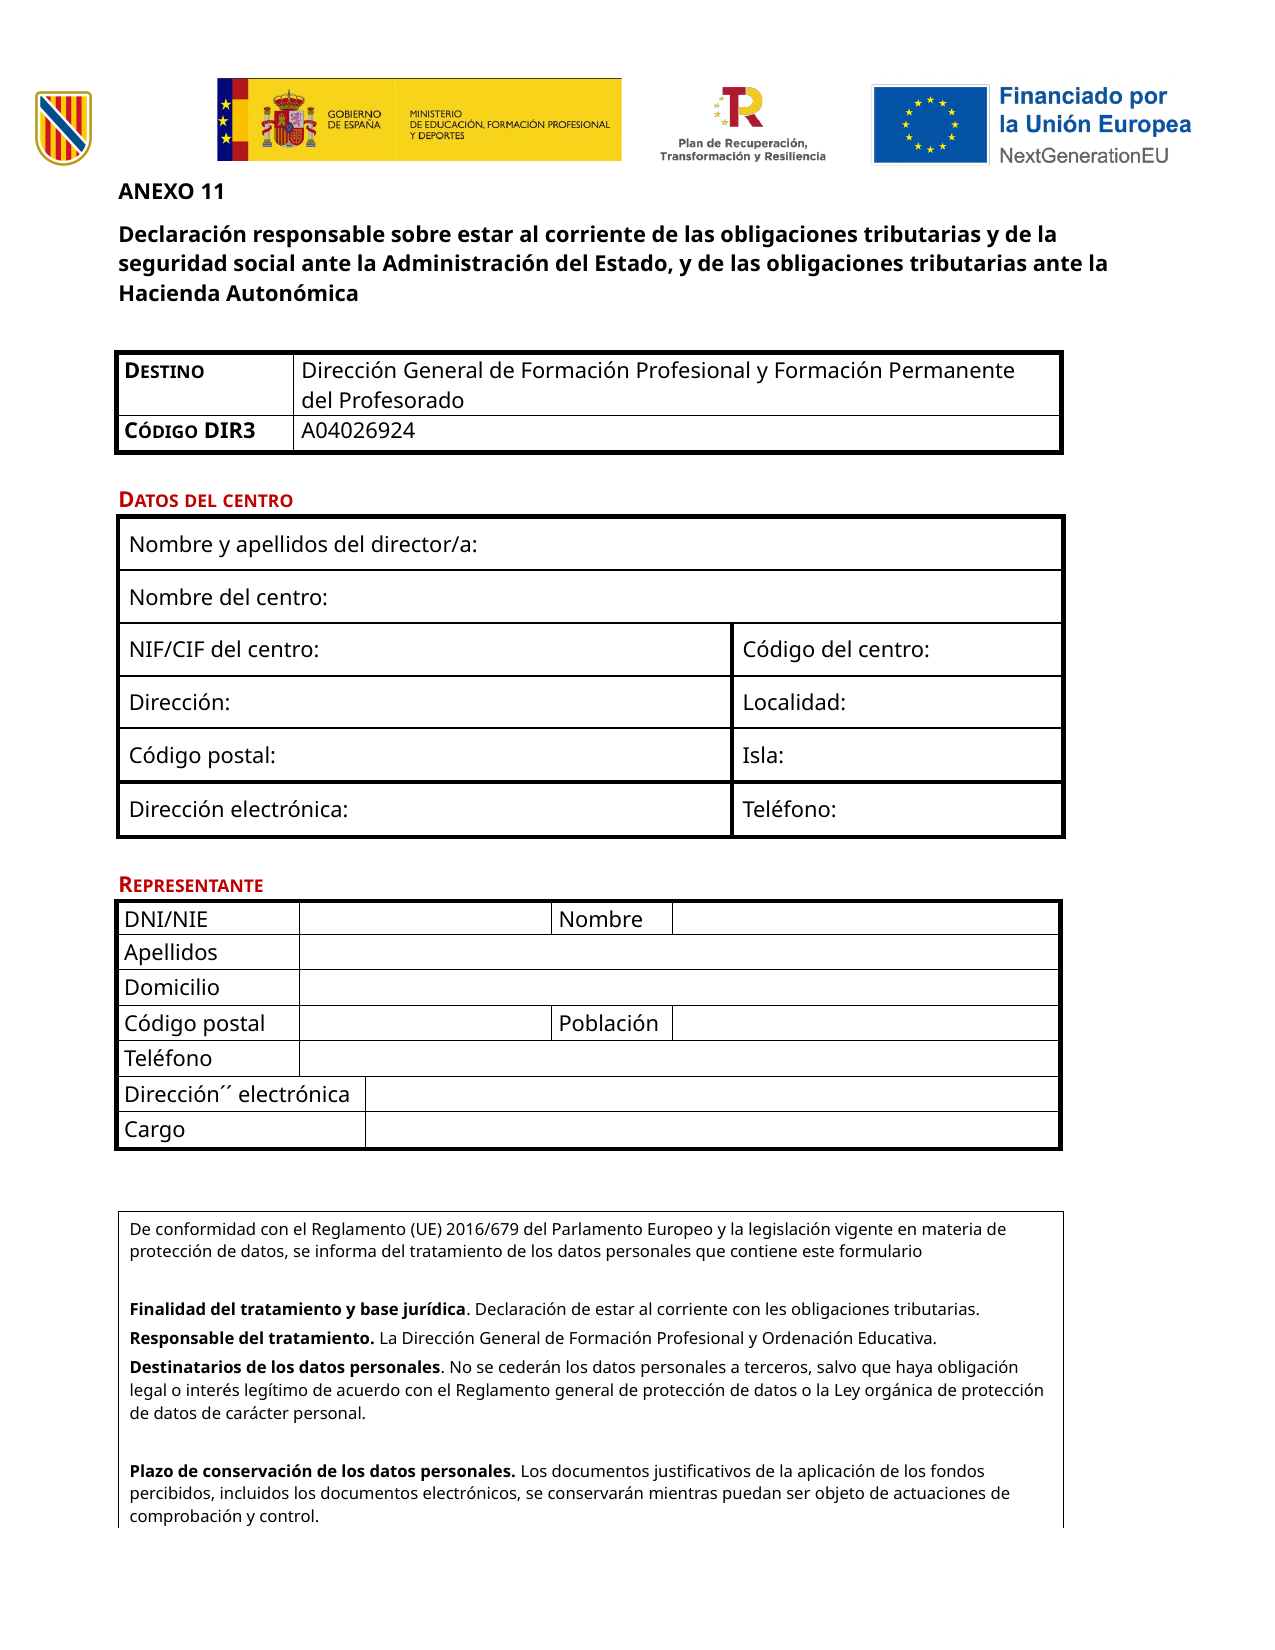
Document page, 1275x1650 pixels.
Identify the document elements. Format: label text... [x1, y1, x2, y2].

table_header [300, 903, 551, 934]
table_cell Código DIR3 [119, 416, 293, 450]
table_header Nombre [552, 903, 672, 934]
table_cell Código postal [119, 1006, 299, 1040]
table_cell Isla: [734, 729, 1061, 780]
text Representante [118, 869, 1157, 898]
picture [217, 78, 622, 161]
text Declaración responsable sobre estar al corriente de las obligaciones tributarias y de la seguridad social ante la Administración del Estado, y de las obligaciones tributarias ante la Hacienda Autonómica [118, 219, 1157, 308]
table_header DNI/NIE [119, 903, 299, 934]
table_cell Dirección electrónica: [120, 784, 730, 835]
table_cell Domicilio [119, 970, 299, 1005]
table_cell [673, 1006, 1058, 1040]
table_cell Dirección´´ electrónica [119, 1077, 365, 1111]
picture [653, 73, 833, 175]
text ANEXO 11 [118, 176, 1157, 206]
table_cell [300, 970, 1058, 1005]
picture [865, 74, 1196, 172]
table_cell [300, 935, 1058, 969]
picture [17, 63, 110, 194]
table_cell Código del centro: [734, 624, 1061, 674]
table_header Destino [119, 355, 293, 414]
table_header Dirección General de Formación Profesional y Formación Permanente del Profesorado [294, 355, 1059, 414]
table_cell [300, 1041, 1058, 1076]
table_cell [366, 1077, 1058, 1111]
table_cell NIF/CIF del centro: [120, 624, 730, 674]
table_cell Teléfono [119, 1041, 299, 1076]
table_cell Localidad: [734, 677, 1061, 727]
table_cell Nombre del centro: [120, 571, 1061, 622]
table_cell Teléfono: [734, 784, 1061, 835]
table_cell Código postal: [120, 729, 730, 780]
table_header Nombre y apellidos del director/a: [120, 519, 1061, 569]
table_cell [300, 1006, 551, 1040]
table_cell A04026924 [294, 416, 1059, 450]
table_header [673, 903, 1058, 934]
table_cell [366, 1112, 1058, 1146]
text Datos del centro [118, 484, 1157, 514]
table_cell Cargo [119, 1112, 365, 1146]
table_cell Dirección: [120, 677, 730, 727]
table_header De conformidad con el Reglamento (UE) 2016/679 del Parlamento Europeo y la legislación vigente en materia de protección de datos, se informa del tratamiento de los datos personales que contiene este formulario Finalidad del tratamiento y base jurídica. Declaración de estar al corriente con les obligaciones tributarias. Responsable del tratamiento. La Dirección General de Formación Profesional y Ordenación Educativa. Destinatarios de los datos personales. No se cederán los datos personales a terceros, salvo que haya obligación legal o interés legítimo de acuerdo con el Reglamento general de protección de datos o la Ley orgánica de protección de datos de carácter personal. Plazo de conservación de los datos personales. Los documentos justificativos de la aplicación de los fondos percibidos, incluidos los documentos electrónicos, se conservarán mientras puedan ser objeto de actuaciones de comprobación y control. [119, 1212, 1063, 1527]
table_cell Población [552, 1006, 672, 1040]
table_cell Apellidos [119, 935, 299, 969]
